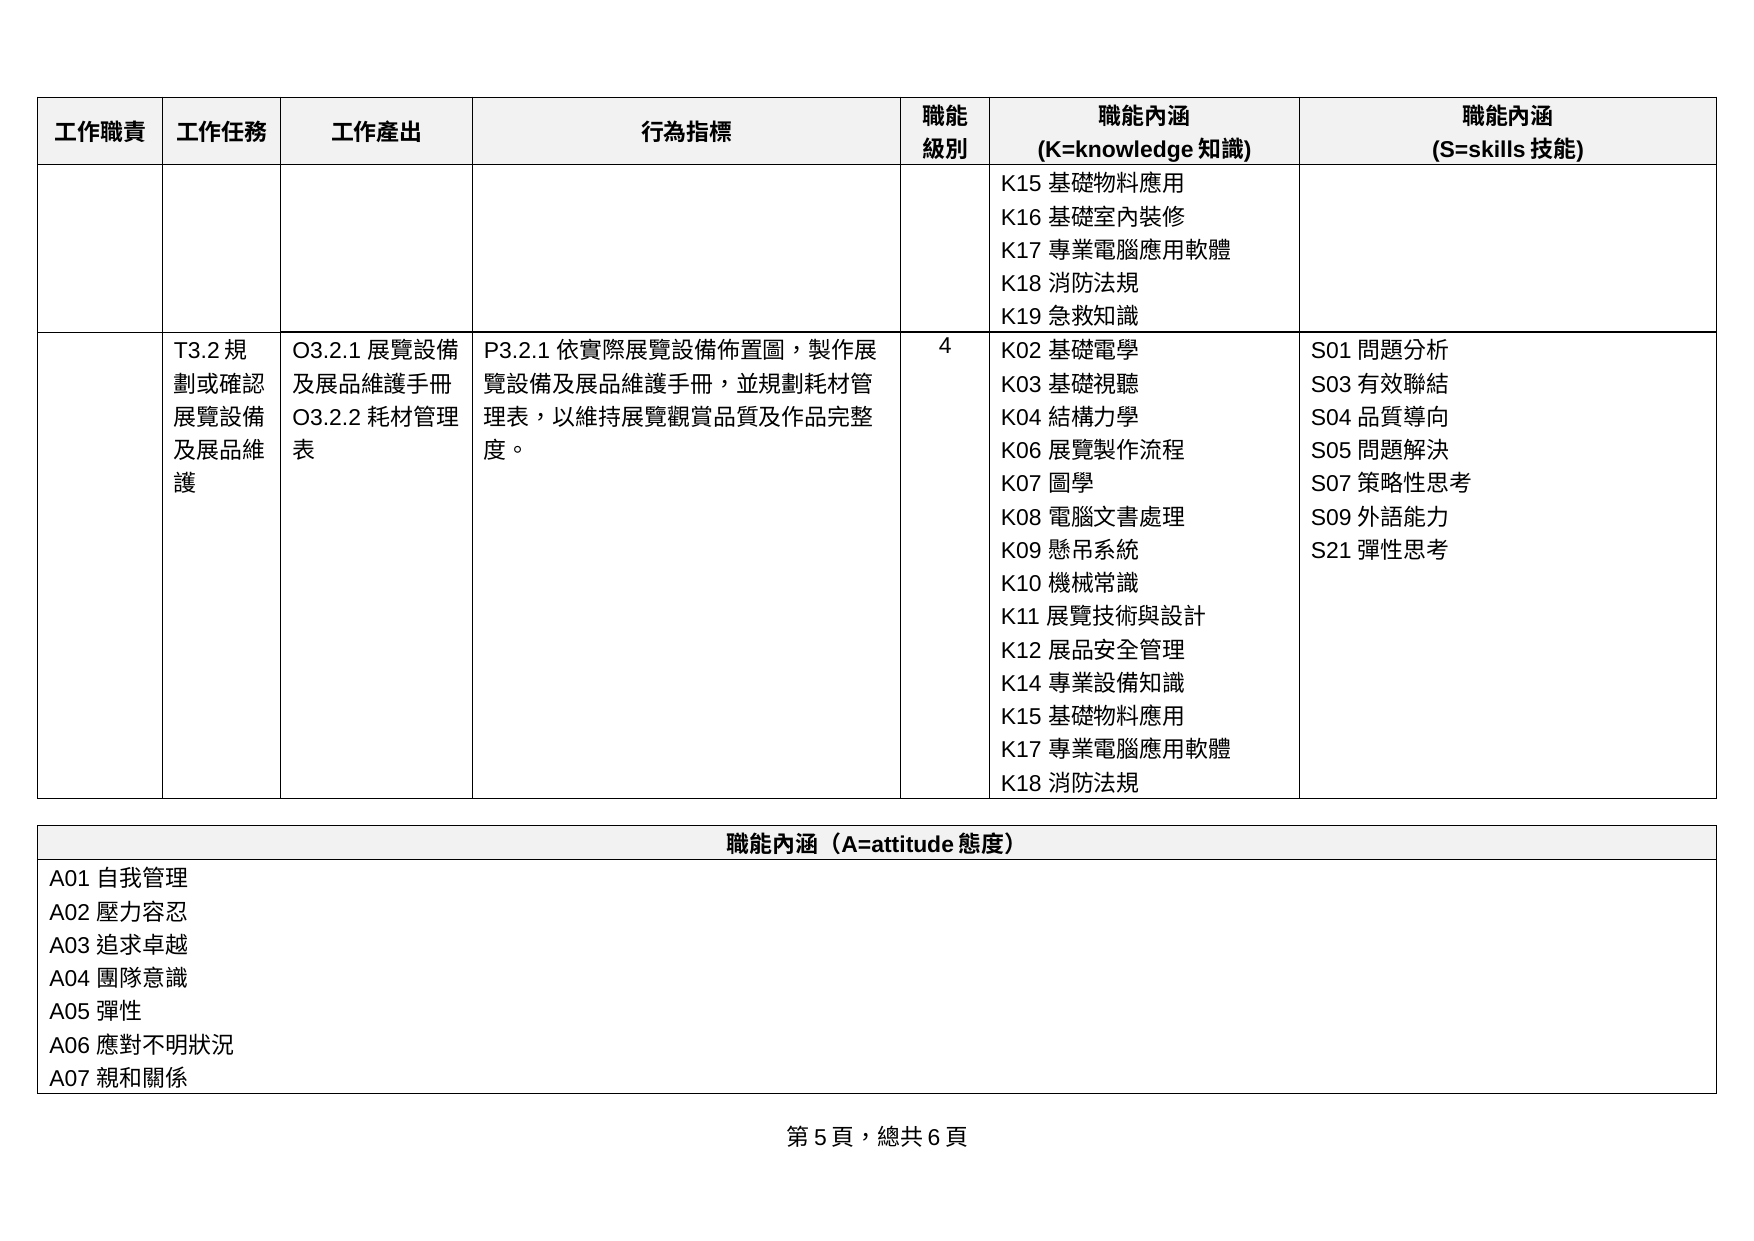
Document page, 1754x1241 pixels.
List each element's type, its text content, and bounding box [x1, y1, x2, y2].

table_cell [38, 333, 162, 798]
table_cell 4 [901, 333, 989, 798]
table_header 工作任務 [163, 98, 280, 164]
table_header 工作產出 [281, 98, 472, 164]
table_cell A01 自我管理 A02 壓力容忍 A03 追求卓越 A04 團隊意識 A05 彈性 A06 應對不明狀況 A07 親和關係 [38, 860, 1716, 1093]
table_cell [38, 165, 162, 331]
table_cell [901, 165, 989, 331]
table_header 職能內涵（A=attitude態度） [38, 826, 1716, 859]
table_cell S01 問題分析 S03 有效聯結 S04 品質導向 S05 問題解決 S07 策略性思考 S09 外語能力 S21 彈性思考 [1300, 333, 1716, 798]
table_cell P3.2.1 依實際展覽設備佈置圖，製作展覽設備及展品維護手冊，並規劃耗材管理表，以維持展覽觀賞品質及作品完整度。 [473, 333, 900, 798]
table_header 職能內涵 (S=skills技能) [1300, 98, 1716, 164]
table_cell [163, 165, 280, 331]
table_cell [473, 165, 900, 331]
table_cell T3.2規劃或確認展覽設備及展品維護 [163, 333, 280, 798]
table_header 職能級別 [901, 98, 989, 164]
table_cell O3.2.1 展覽設備及展品維護手冊 O3.2.2 耗材管理表 [281, 333, 472, 798]
table_cell K02 基礎電學 K03 基礎視聽 K04 結構力學 K06 展覽製作流程 K07 圖學 K08 電腦文書處理 K09 懸吊系統 K10 機械常識 K11 展覽技術與設計 K12 展品安全管理 K14 專業設備知識 K15 基礎物料應用 K17 專業電腦應用軟體 K18 消防法規 [990, 333, 1299, 798]
table_header 行為指標 [473, 98, 900, 164]
table_cell K15 基礎物料應用 K16 基礎室內裝修 K17 專業電腦應用軟體 K18 消防法規 K19 急救知識 [990, 165, 1299, 331]
table_cell [281, 165, 472, 331]
table_cell [1300, 165, 1716, 331]
table_header 工作職責 [38, 98, 162, 164]
table_header 職能內涵 (K=knowledge知識) [990, 98, 1299, 164]
